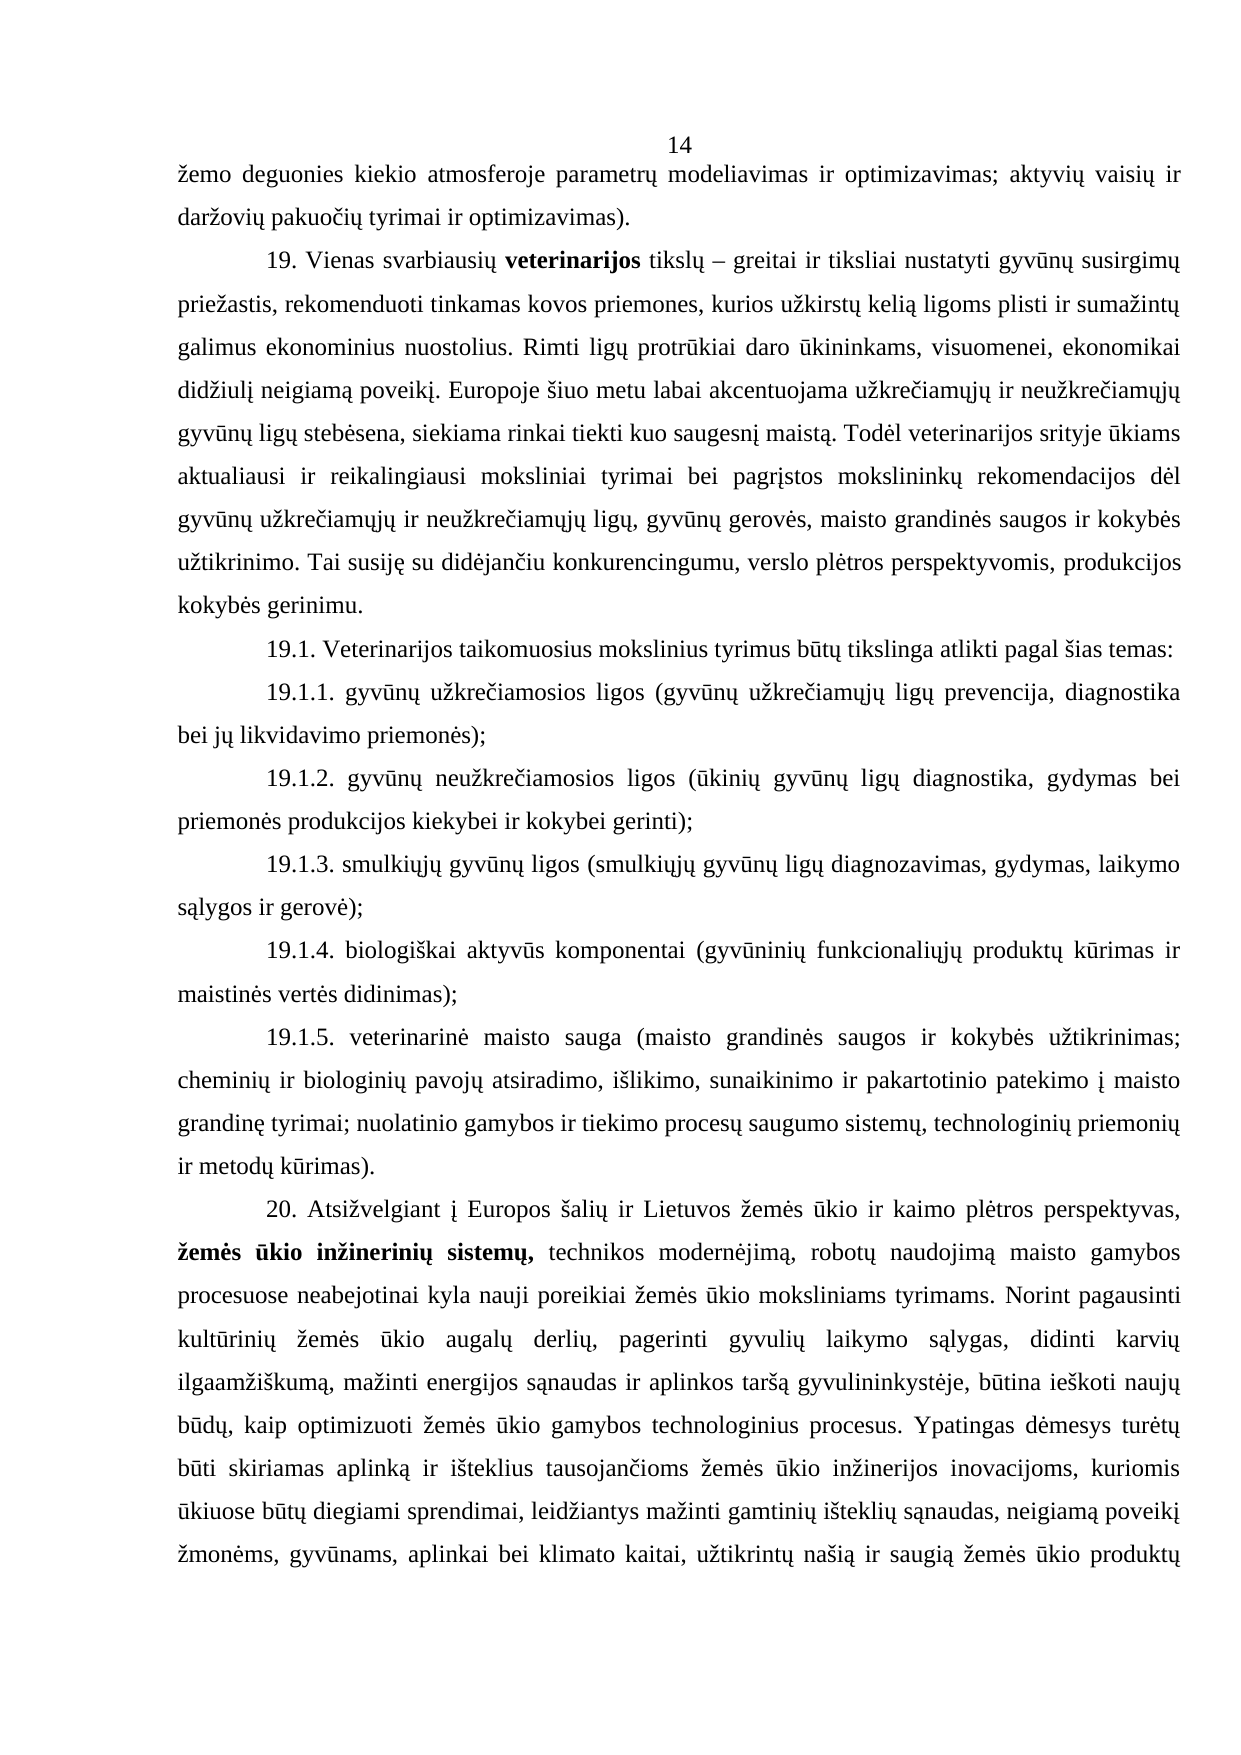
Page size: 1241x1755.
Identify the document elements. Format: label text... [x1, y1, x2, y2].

text 19.1.5. veterinarinė maisto sauga (maisto grandinės saugos ir kokybės užtikrinimas; cheminių ir biologinių pavojų atsiradimo, išlikimo, sunaikinimo ir pakartotinio patekimo į maisto grandinę tyrimai; nuolatinio gamybos ir tiekimo procesų saugumo sistemų, technologinių priemonių ir metodų kūrimas). [177, 1022, 1181, 1180]
text 19.1.2. gyvūnų neužkrečiamosios ligos (ūkinių gyvūnų ligų diagnostika, gydymas bei priemonės produkcijos kiekybei ir kokybei gerinti); [177, 763, 1181, 835]
text 19.1. Veterinarijos taikomuosius mokslinius tyrimus būtų tikslinga atlikti pagal šias temas: [177, 634, 1181, 662]
text 19.1.3. smulkiųjų gyvūnų ligos (smulkiųjų gyvūnų ligų diagnozavimas, gydymas, laikymo sąlygos ir gerovė); [177, 849, 1181, 921]
text žemo deguonies kiekio atmosferoje parametrų modeliavimas ir optimizavimas; aktyvių vaisių ir daržovių pakuočių tyrimai ir optimizavimas). [177, 159, 1181, 231]
text 19.1.1. gyvūnų užkrečiamosios ligos (gyvūnų užkrečiamųjų ligų prevencija, diagnostika bei jų likvidavimo priemonės); [177, 677, 1181, 749]
text 20. Atsižvelgiant į Europos šalių ir Lietuvos žemės ūkio ir kaimo plėtros perspektyvas, žemės ūkio inžinerinių sistemų, technikos modernėjimą, robotų naudojimą maisto gamybos procesuose neabejotinai kyla nauji poreikiai žemės ūkio moksliniams tyrimams. Norint pagausinti kultūrinių žemės ūkio augalų derlių, pagerinti gyvulių laikymo sąlygas, didinti karvių ilgaamžiškumą, mažinti energijos sąnaudas ir aplinkos taršą gyvulininkystėje, būtina ieškoti naujų būdų, kaip optimizuoti žemės ūkio gamybos technologinius procesus. Ypatingas dėmesys turėtų būti skiriamas aplinką ir išteklius tausojančioms žemės ūkio inžinerijos inovacijoms, kuriomis ūkiuose būtų diegiami sprendimai, leidžiantys mažinti gamtinių išteklių sąnaudas, neigiamą poveikį žmonėms, gyvūnams, aplinkai bei klimato kaitai, užtikrintų našią ir saugią žemės ūkio produktų [177, 1194, 1181, 1568]
text 19. Vienas svarbiausių veterinarijos tikslų – greitai ir tiksliai nustatyti gyvūnų susirgimų priežastis, rekomenduoti tinkamas kovos priemones, kurios užkirstų kelią ligoms plisti ir sumažintų galimus ekonominius nuostolius. Rimti ligų protrūkiai daro ūkininkams, visuomenei, ekonomikai didžiulį neigiamą poveikį. Europoje šiuo metu labai akcentuojama užkrečiamųjų ir neužkrečiamųjų gyvūnų ligų stebėsena, siekiama rinkai tiekti kuo saugesnį maistą. Todėl veterinarijos srityje ūkiams aktualiausi ir reikalingiausi moksliniai tyrimai bei pagrįstos mokslininkų rekomendacijos dėl gyvūnų užkrečiamųjų ir neužkrečiamųjų ligų, gyvūnų gerovės, maisto grandinės saugos ir kokybės užtikrinimo. Tai susiję su didėjančiu konkurencingumu, verslo plėtros perspektyvomis, produkcijos kokybės gerinimu. [177, 246, 1181, 619]
text 19.1.4. biologiškai aktyvūs komponentai (gyvūninių funkcionaliųjų produktų kūrimas ir maistinės vertės didinimas); [177, 936, 1181, 1007]
